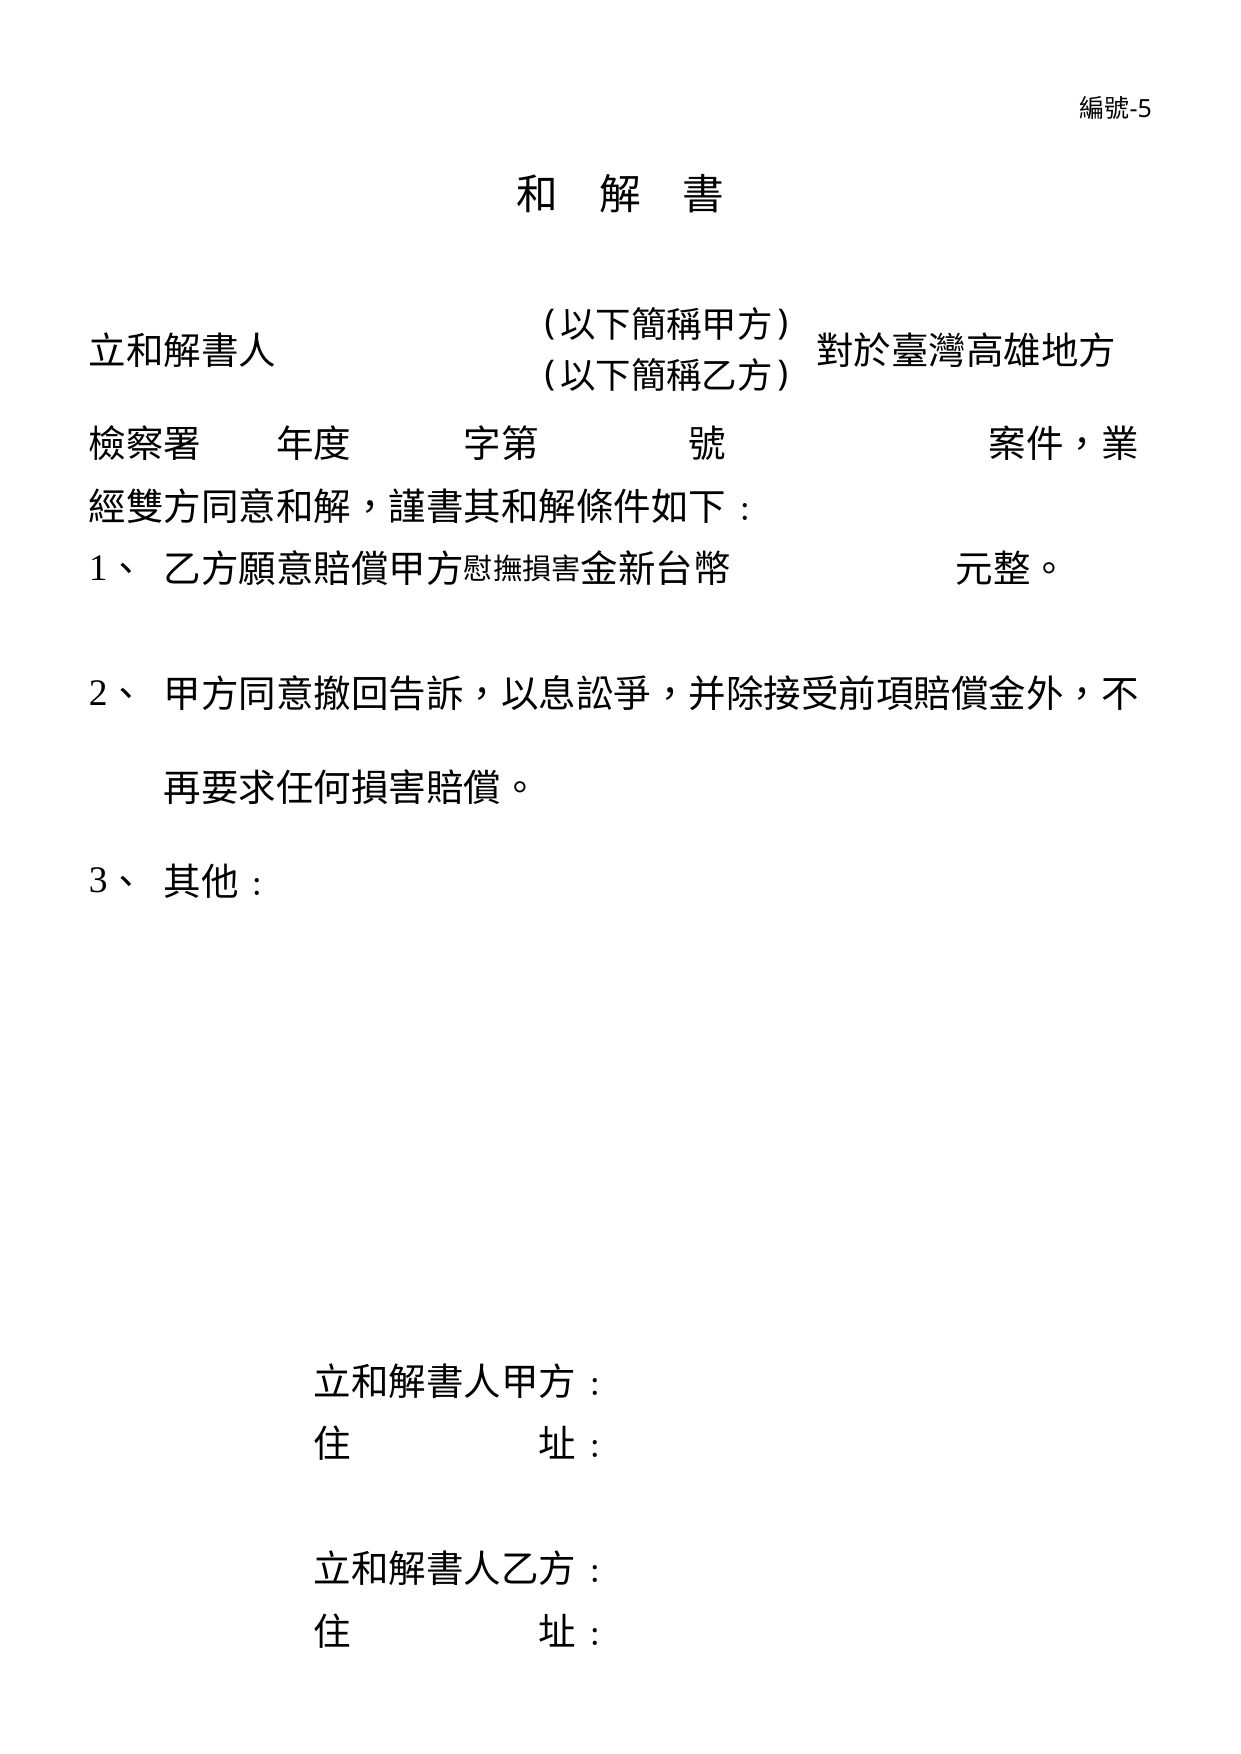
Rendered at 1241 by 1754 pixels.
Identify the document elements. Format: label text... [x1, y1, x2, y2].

list 乙方願意賠償甲方慰撫損害金新台幣 元整。 [89, 525, 1152, 587]
text 立和解書人甲方﹕ [89, 1337, 1152, 1400]
list 其他﹕ [89, 837, 1152, 900]
text 住 址﹕ [89, 1400, 1152, 1462]
text 立和解書人 (以下簡稱甲方) (以下簡稱乙方) 對於臺灣高雄地方檢察署 年度 字第 號 案件，業經雙方同意和解，謹書其和解條件如下﹕ [89, 275, 1152, 525]
text 住 址﹕ [89, 1587, 1152, 1650]
text 立和解書人乙方﹕ [89, 1525, 1152, 1587]
text 和 解 書 [89, 150, 1152, 212]
list 甲方同意撤回告訴，以息訟爭，并除接受前項賠償金外，不再要求任何損害賠償。 [89, 650, 1152, 806]
